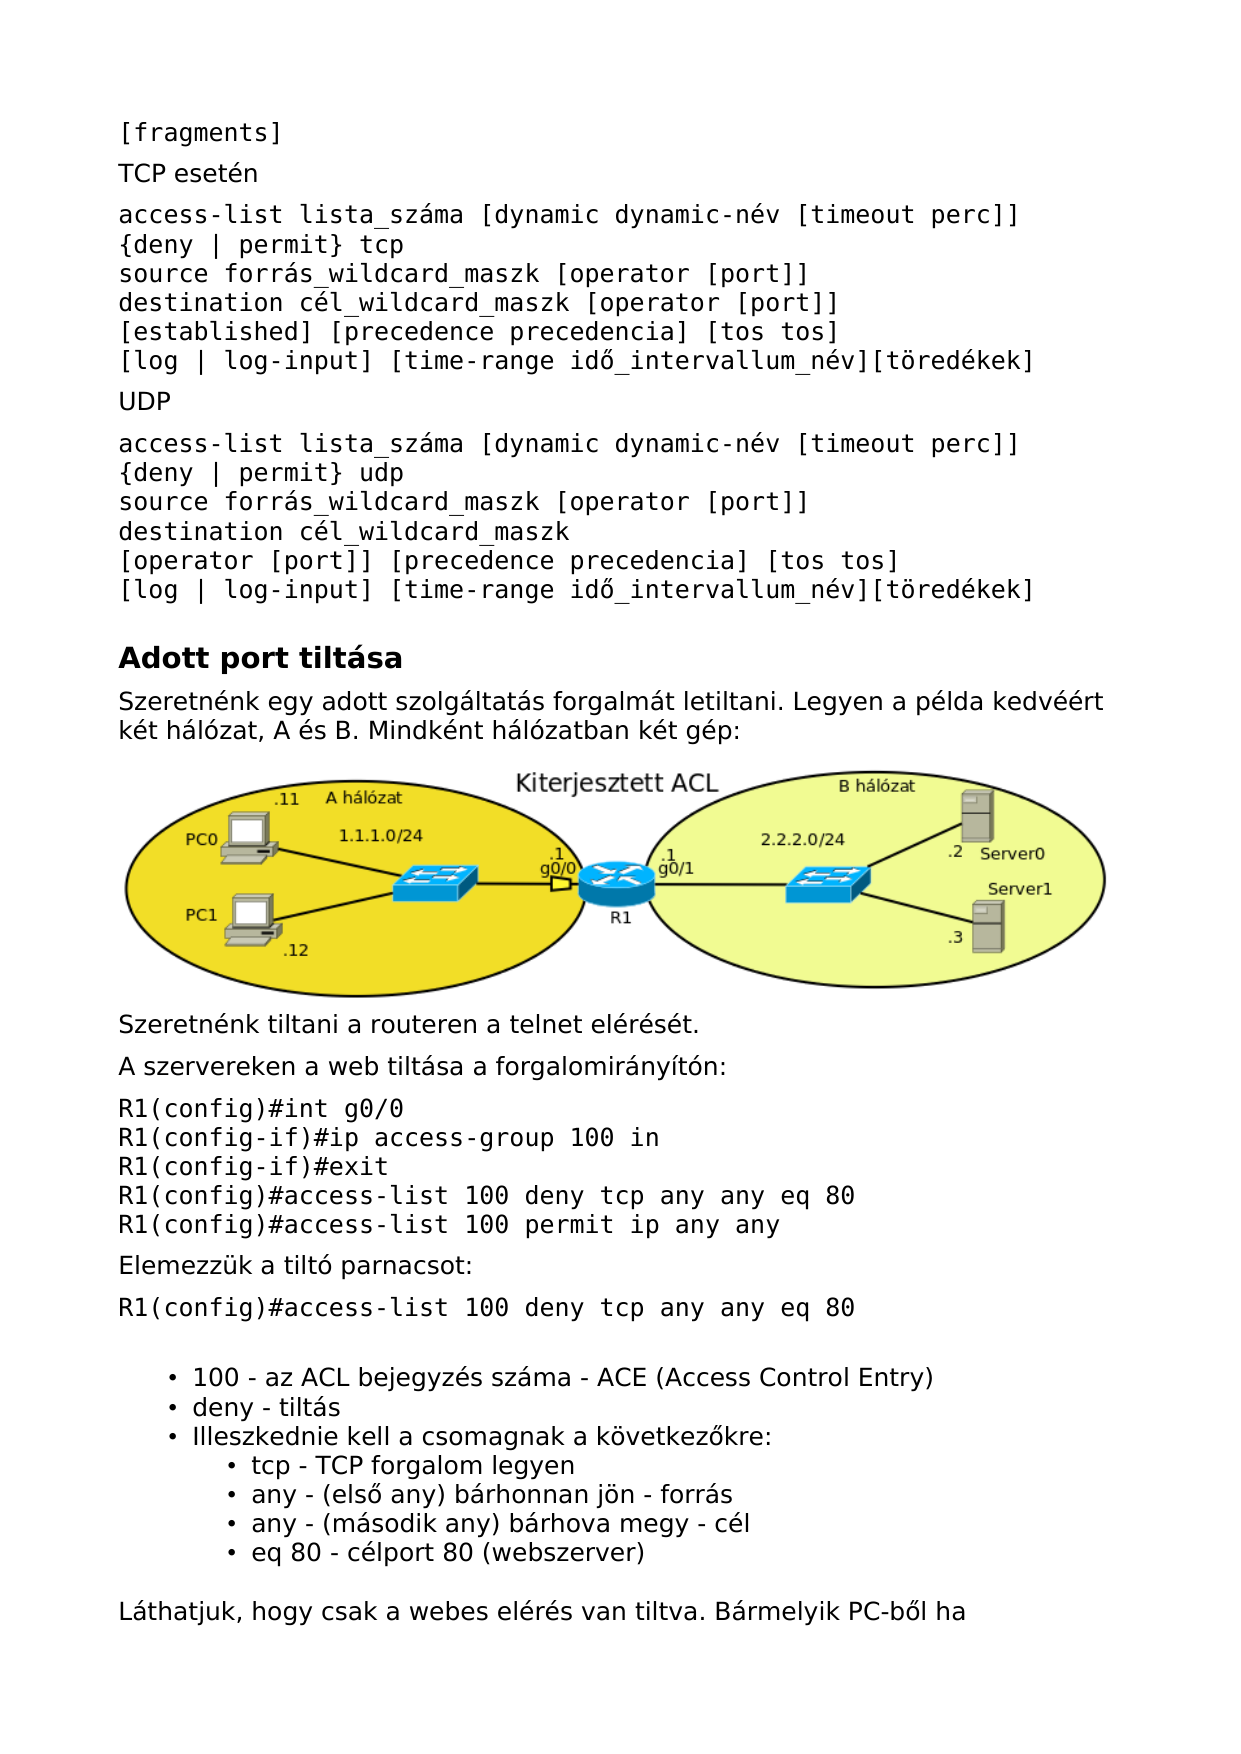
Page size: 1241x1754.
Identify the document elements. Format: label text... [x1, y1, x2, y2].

text UDP [118, 387, 1122, 417]
text Szeretnénk tiltani a routeren a telnet elérését. [118, 1011, 1122, 1040]
text access-list lista_száma [dynamic dynamic-név [timeout perc]] {deny | permit} udp source forrás_wildcard_maszk [operator [port]] destination cél_wildcard_maszk [operator [port]] [precedence precedencia] [tos tos] [log | log-input] [time-range idő_intervallum_név][töredékek] [118, 429, 1122, 604]
text R1(config)#access-list 100 deny tcp any any eq 80 [118, 1293, 1122, 1322]
list any - (második any) bárhova megy - cél [236, 1509, 1122, 1539]
list deny - tiltás [177, 1393, 1122, 1422]
list 100 - az ACL bejegyzés száma - ACE (Access Control Entry) [177, 1364, 1122, 1393]
list any - (első any) bárhonnan jön - forrás [236, 1480, 1122, 1509]
text A szervereken a web tiltása a forgalomirányítón: [118, 1052, 1122, 1081]
list eq 80 - célport 80 (webszerver) [236, 1539, 1122, 1568]
text access-list lista_száma [dynamic dynamic-név [timeout perc]] {deny | permit} tcp source forrás_wildcard_maszk [operator [port]] destination cél_wildcard_maszk [operator [port]] [established] [precedence precedencia] [tos tos] [log | log-input] [time-range idő_intervallum_név][töredékek] [118, 201, 1122, 376]
list Illeszkednie kell a csomagnak a következőkre: [177, 1422, 1122, 1451]
list tcp - TCP forgalom legyen [236, 1451, 1122, 1480]
text Szeretnénk egy adott szolgáltatás forgalmát letiltani. Legyen a példa kedvéért két hálózat, A és B. Mindként hálózatban két gép: [118, 687, 1122, 746]
text R1(config)#int g0/0 R1(config-if)#ip access-group 100 in R1(config-if)#exit R1(config)#access-list 100 deny tcp any any eq 80 R1(config)#access-list 100 permit ip any any [118, 1094, 1122, 1240]
text TCP esetén [118, 159, 1122, 188]
picture [118, 758, 1123, 999]
text Elemezzük a tiltó parnacsot: [118, 1252, 1122, 1281]
text Láthatjuk, hogy csak a webes elérés van tiltva. Bármelyik PC-ből ha [118, 1597, 1122, 1626]
text [fragments] [118, 118, 1122, 147]
subtitle Adott port tiltása [118, 641, 1122, 675]
